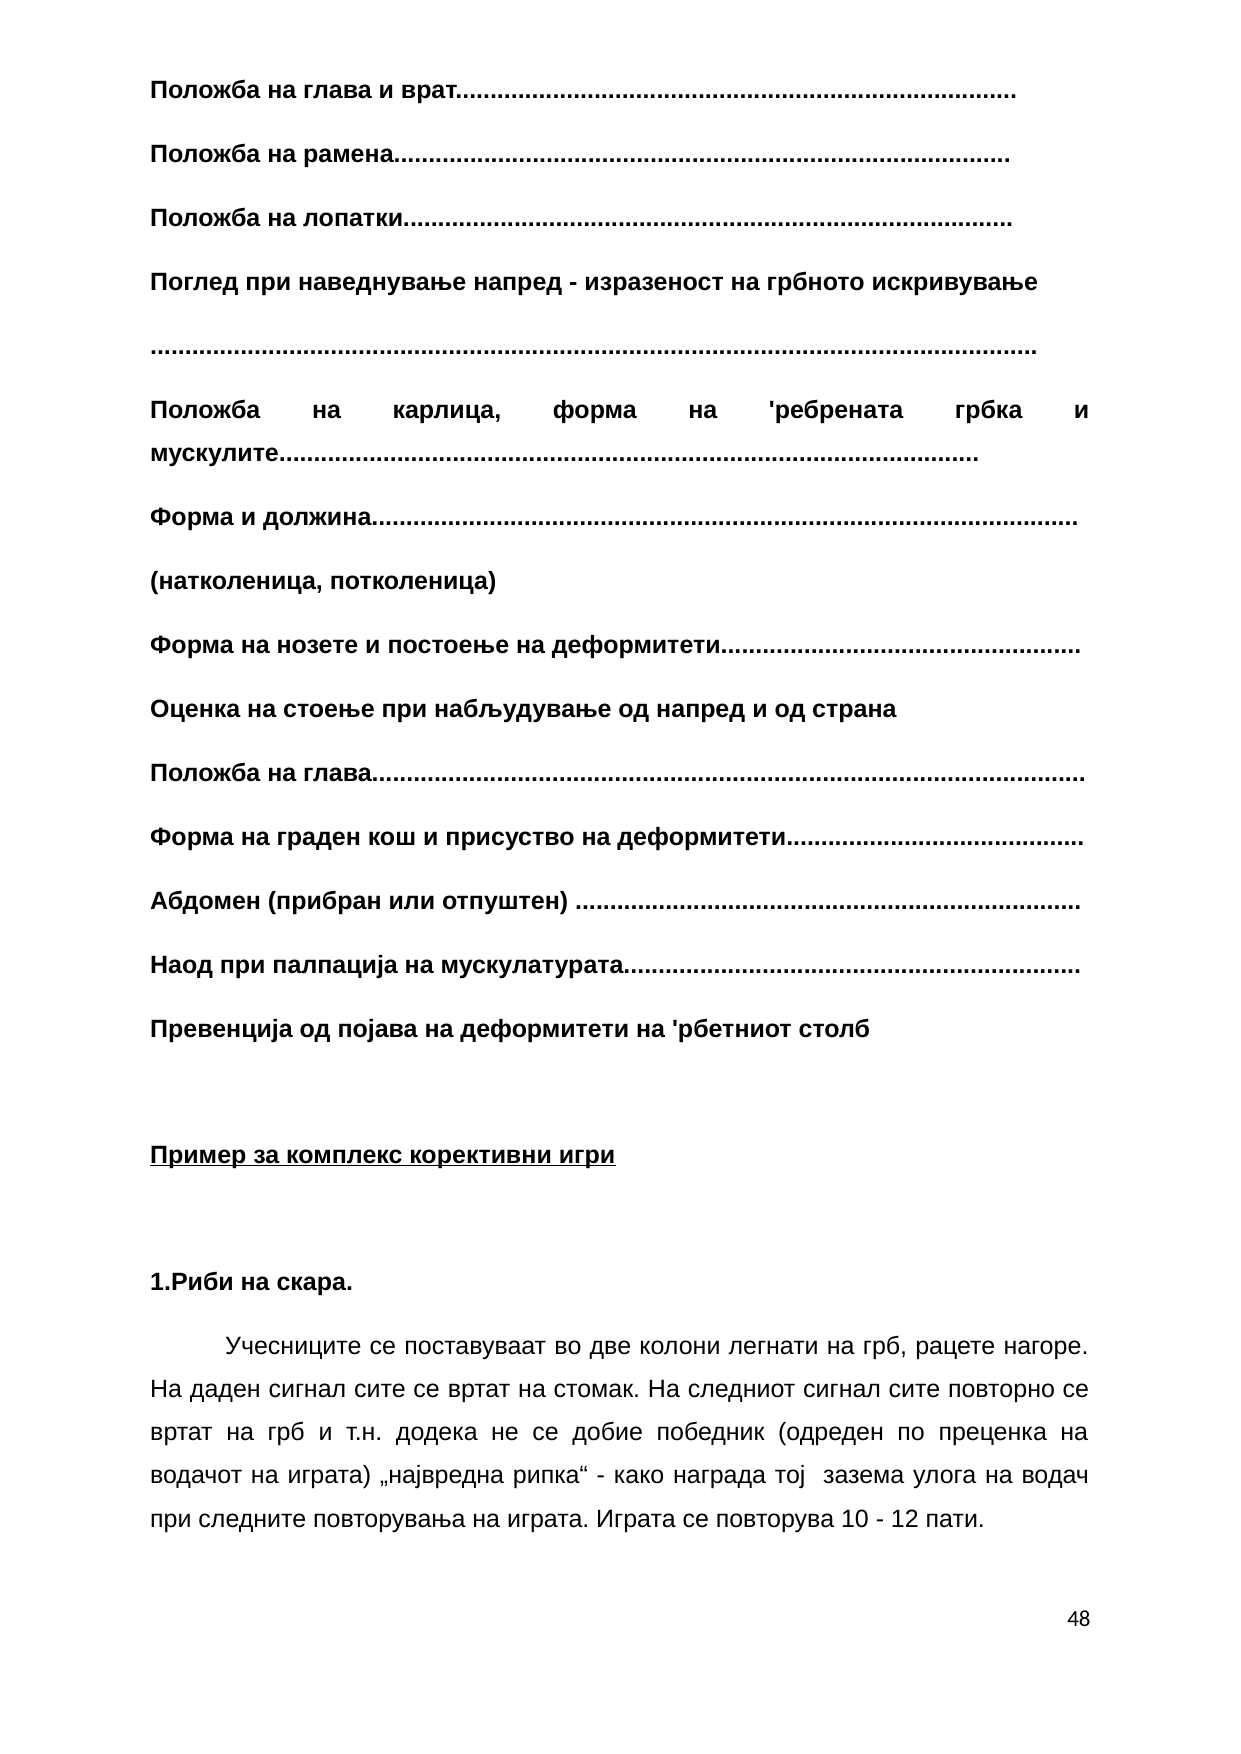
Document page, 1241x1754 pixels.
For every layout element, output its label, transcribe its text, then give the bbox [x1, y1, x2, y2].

text 1.Риби на скара. [150, 1267, 1090, 1296]
text Форма и должина...................................................................................................... [150, 502, 1090, 531]
text Поглед при наведнување напред - изразеност на грбното искривување [150, 267, 1090, 296]
text ................................................................................................................................ [150, 331, 1090, 359]
text Превенција од појава на деформитети на 'рбетниот столб [150, 1013, 1090, 1042]
text Форма на граден кош и присуство на деформитети........................................... [150, 822, 1090, 850]
text Оценка на стоење при набљудување од напред и од страна [150, 694, 1090, 722]
text Наод при палпација на мускулатурата.................................................................. [150, 949, 1090, 978]
text Форма на нозете и постоење на деформитети.................................................... [150, 630, 1090, 658]
text Пример за комплекс корективни игри [150, 1140, 1090, 1169]
text Положба на глава....................................................................................................... [150, 758, 1090, 786]
text Учесниците се поставуваат во две колони легнати на грб, рацете нагоре. На даден сигнал сите се вртат на стомак. На следниот сигнал сите повторно се вртат на грб и т.н. додека не се добие победник (одреден по преценка на водачот на играта) „највредна рипка“ - како награда тој зазема улога на водач при следните повторувања на играта. Играта се повторува 10 - 12 пати. [150, 1331, 1090, 1532]
text Положба на лопатки........................................................................................ [150, 203, 1090, 232]
text Положба на карлица, форма на 'ребрената грбка и мускулите..................................................................................................... [150, 395, 1090, 467]
text Абдомен (прибран или отпуштен) ......................................................................... [150, 886, 1090, 914]
text Положба на глава и врат................................................................................. [150, 75, 1090, 104]
text Положба на рамена......................................................................................... [150, 139, 1090, 168]
text (натколеница, потколеница) [150, 566, 1090, 594]
